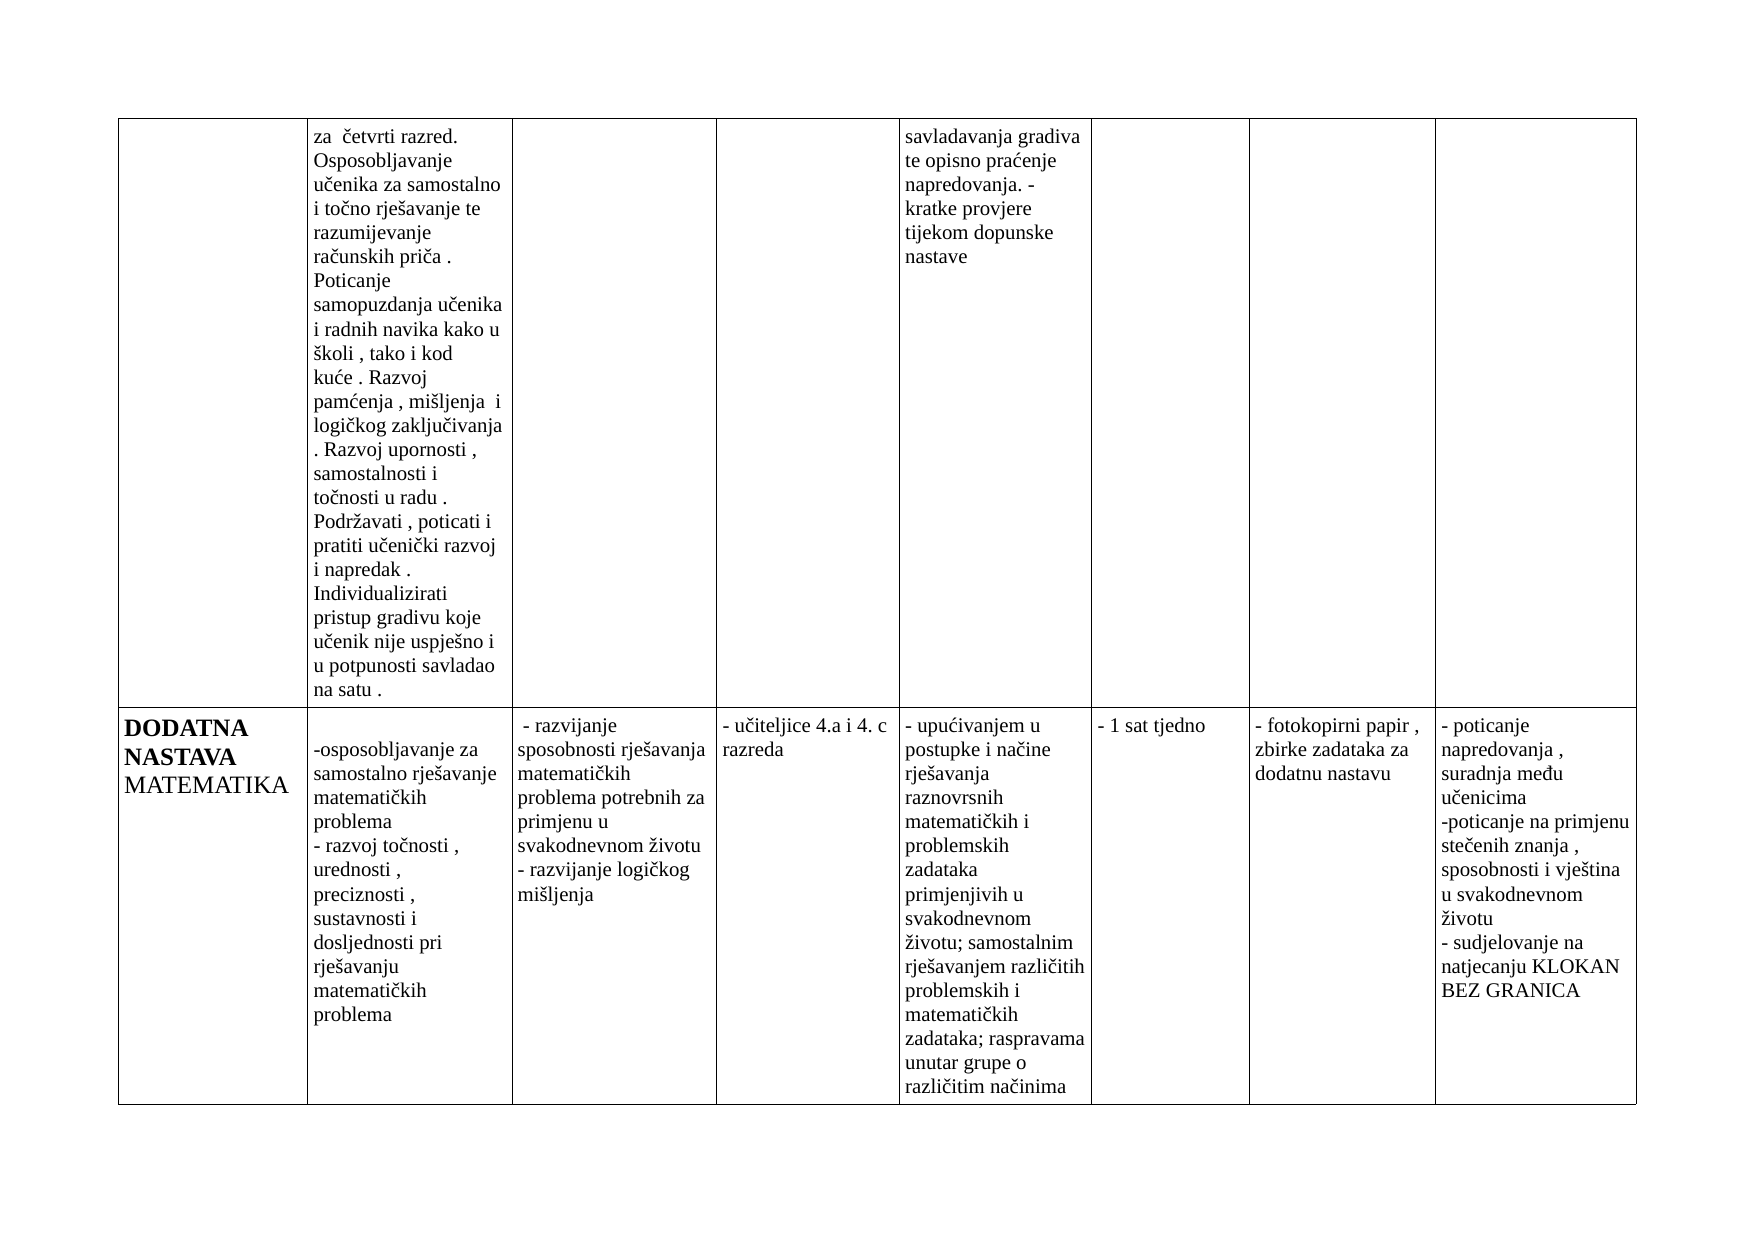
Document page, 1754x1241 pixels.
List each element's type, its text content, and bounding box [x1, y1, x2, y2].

table_cell - poticanje napredovanja , suradnja među učenicima -poticanje na primjenu stečenih znanja , sposobnosti i vještina u svakodnevnom životu - sudjelovanje na natjecanju KLOKAN BEZ GRANICA [1436, 708, 1636, 1104]
table_cell [1092, 119, 1249, 707]
table_cell [1436, 119, 1636, 707]
table_cell [717, 119, 899, 707]
table_cell - 1 sat tjedno [1092, 708, 1249, 1104]
table_cell [513, 119, 716, 707]
table_cell - fotokopirni papir , zbirke zadataka za dodatnu nastavu [1250, 708, 1435, 1104]
table_cell za četvrti razred. Osposobljavanje učenika za samostalno i točno rješavanje te razumijevanje računskih priča . Poticanje samopuzdanja učenika i radnih navika kako u školi , tako i kod kuće . Razvoj pamćenja , mišljenja i logičkog zaključivanja . Razvoj upornosti , samostalnosti i točnosti u radu . Podržavati , poticati i pratiti učenički razvoj i napredak . Individualizirati pristup gradivu koje učenik nije uspješno i u potpunosti savladao na satu . [308, 119, 512, 707]
table_cell -osposobljavanje za samostalno rješavanje matematičkih problema - razvoj točnosti , urednosti , preciznosti , sustavnosti i dosljednosti pri rješavanju matematičkih problema [308, 708, 512, 1104]
table_cell - razvijanje sposobnosti rješavanja matematičkih problema potrebnih za primjenu u svakodnevnom životu - razvijanje logičkog mišljenja [513, 708, 716, 1104]
table_cell savladavanja gradiva te opisno praćenje napredovanja. -kratke provjere tijekom dopunske nastave [900, 119, 1091, 707]
table_cell - upućivanjem u postupke i načine rješavanja raznovrsnih matematičkih i problemskih zadataka primjenjivih u svakodnevnom životu; samostalnim rješavanjem različitih problemskih i matematičkih zadataka; raspravama unutar grupe o različitim načinima [900, 708, 1091, 1104]
table_cell DODATNA NASTAVA MATEMATIKA [119, 708, 307, 1104]
table_cell [1250, 119, 1435, 707]
table_cell [119, 119, 307, 707]
table_cell - učiteljice 4.a i 4. c razreda [717, 708, 899, 1104]
